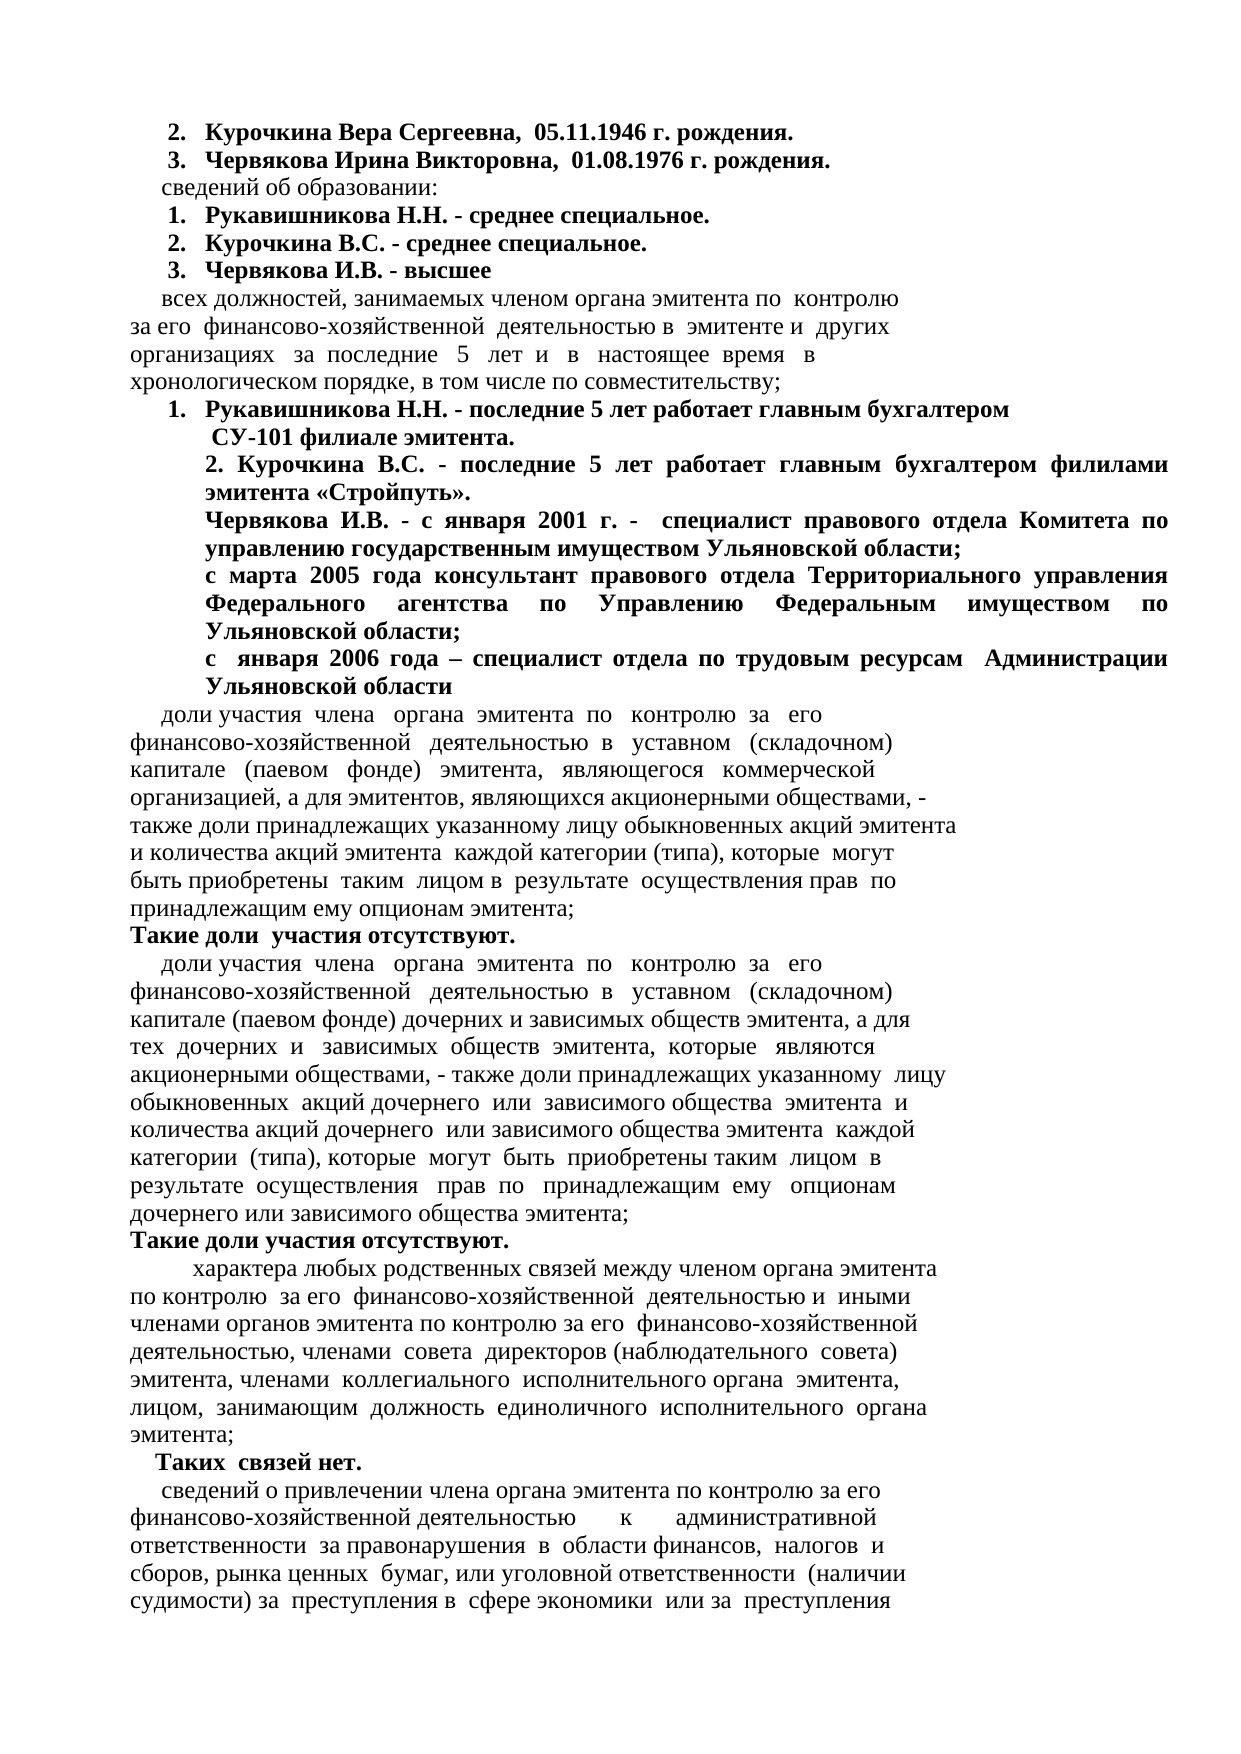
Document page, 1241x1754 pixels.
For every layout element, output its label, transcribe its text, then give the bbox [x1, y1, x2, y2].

text финансово-хозяйственной деятельностью к административной [130, 1503, 1169, 1531]
text Такие доли участия отсутствуют. [130, 1226, 1169, 1254]
text доли участия члена органа эмитента по контролю за его [130, 700, 1169, 728]
text всех должностей, занимаемых членом органа эмитента по контролю [130, 284, 1169, 312]
text капитале (паевом фонде) эмитента, являющегося коммерческой [130, 755, 1169, 783]
text количества акций дочернего или зависимого общества эмитента каждой [130, 1116, 1169, 1143]
text акционерными обществами, - также доли принадлежащих указанному лицу [130, 1060, 1169, 1088]
text организациях за последние 5 лет и в настоящее время в [130, 340, 1169, 367]
text сборов, рынка ценных бумаг, или уголовной ответственности (наличии [130, 1559, 1169, 1587]
list Рукавишникова Н.Н. - среднее специальное. [167, 201, 1169, 229]
text характера любых родственных связей между членом органа эмитента [130, 1254, 1169, 1282]
text СУ-101 филиале эмитента. [205, 423, 1169, 451]
text с января 2006 года – специалист отдела по трудовым ресурсам Администрации Ульяновской области [205, 644, 1169, 700]
text с марта 2005 года консультант правового отдела Территориального управления Федерального агентства по Управлению Федеральным имуществом по Ульяновской области; [205, 561, 1169, 644]
list Червякова Ирина Викторовна, 01.08.1976 г. рождения. [167, 146, 1169, 173]
text также доли принадлежащих указанному лицу обыкновенных акций эмитента [130, 811, 1169, 838]
text лицом, занимающим должность единоличного исполнительного органа [130, 1393, 1169, 1420]
text тех дочерних и зависимых обществ эмитента, которые являются [130, 1032, 1169, 1060]
text категории (типа), которые могут быть приобретены таким лицом в [130, 1143, 1169, 1171]
text эмитента; [130, 1420, 1169, 1448]
text деятельностью, членами совета директоров (наблюдательного совета) [130, 1337, 1169, 1365]
list Червякова И.В. - высшее [167, 257, 1169, 284]
text результате осуществления прав по принадлежащим ему опционам [130, 1171, 1169, 1199]
text доли участия члена органа эмитента по контролю за его [130, 949, 1169, 977]
list Курочкина Вера Сергеевна, 05.11.1946 г. рождения. [167, 118, 1169, 146]
text принадлежащим ему опционам эмитента; [130, 894, 1169, 922]
text Таких связей нет. [130, 1448, 1169, 1476]
text судимости) за преступления в сфере экономики или за преступления [130, 1587, 1169, 1614]
text быть приобретены таким лицом в результате осуществления прав по [130, 866, 1169, 894]
text эмитента, членами коллегиального исполнительного органа эмитента, [130, 1365, 1169, 1393]
text сведений об образовании: [130, 173, 1169, 201]
text дочернего или зависимого общества эмитента; [130, 1199, 1169, 1226]
text сведений о привлечении члена органа эмитента по контролю за его [130, 1476, 1169, 1503]
text Червякова И.В. - с января 2001 г. - специалист правового отдела Комитета по управлению государственным имуществом Ульяновской области; [205, 506, 1169, 561]
text организацией, а для эмитентов, являющихся акционерными обществами, - [130, 783, 1169, 811]
list Рукавишникова Н.Н. - последние 5 лет работает главным бухгалтером [167, 395, 1169, 423]
text ответственности за правонарушения в области финансов, налогов и [130, 1531, 1169, 1559]
text за его финансово-хозяйственной деятельностью в эмитенте и других [130, 312, 1169, 340]
text Такие доли участия отсутствуют. [130, 922, 1169, 949]
text 2. Курочкина В.С. - последние 5 лет работает главным бухгалтером филилами эмитента «Стройпуть». [205, 451, 1169, 506]
text по контролю за его финансово-хозяйственной деятельностью и иными [130, 1282, 1169, 1309]
text хронологическом порядке, в том числе по совместительству; [130, 367, 1169, 395]
text обыкновенных акций дочернего или зависимого общества эмитента и [130, 1088, 1169, 1116]
text членами органов эмитента по контролю за его финансово-хозяйственной [130, 1309, 1169, 1337]
list Курочкина В.С. - среднее специальное. [167, 229, 1169, 257]
text капитале (паевом фонде) дочерних и зависимых обществ эмитента, а для [130, 1005, 1169, 1032]
text и количества акций эмитента каждой категории (типа), которые могут [130, 838, 1169, 866]
text финансово-хозяйственной деятельностью в уставном (складочном) [130, 977, 1169, 1005]
text финансово-хозяйственной деятельностью в уставном (складочном) [130, 728, 1169, 755]
